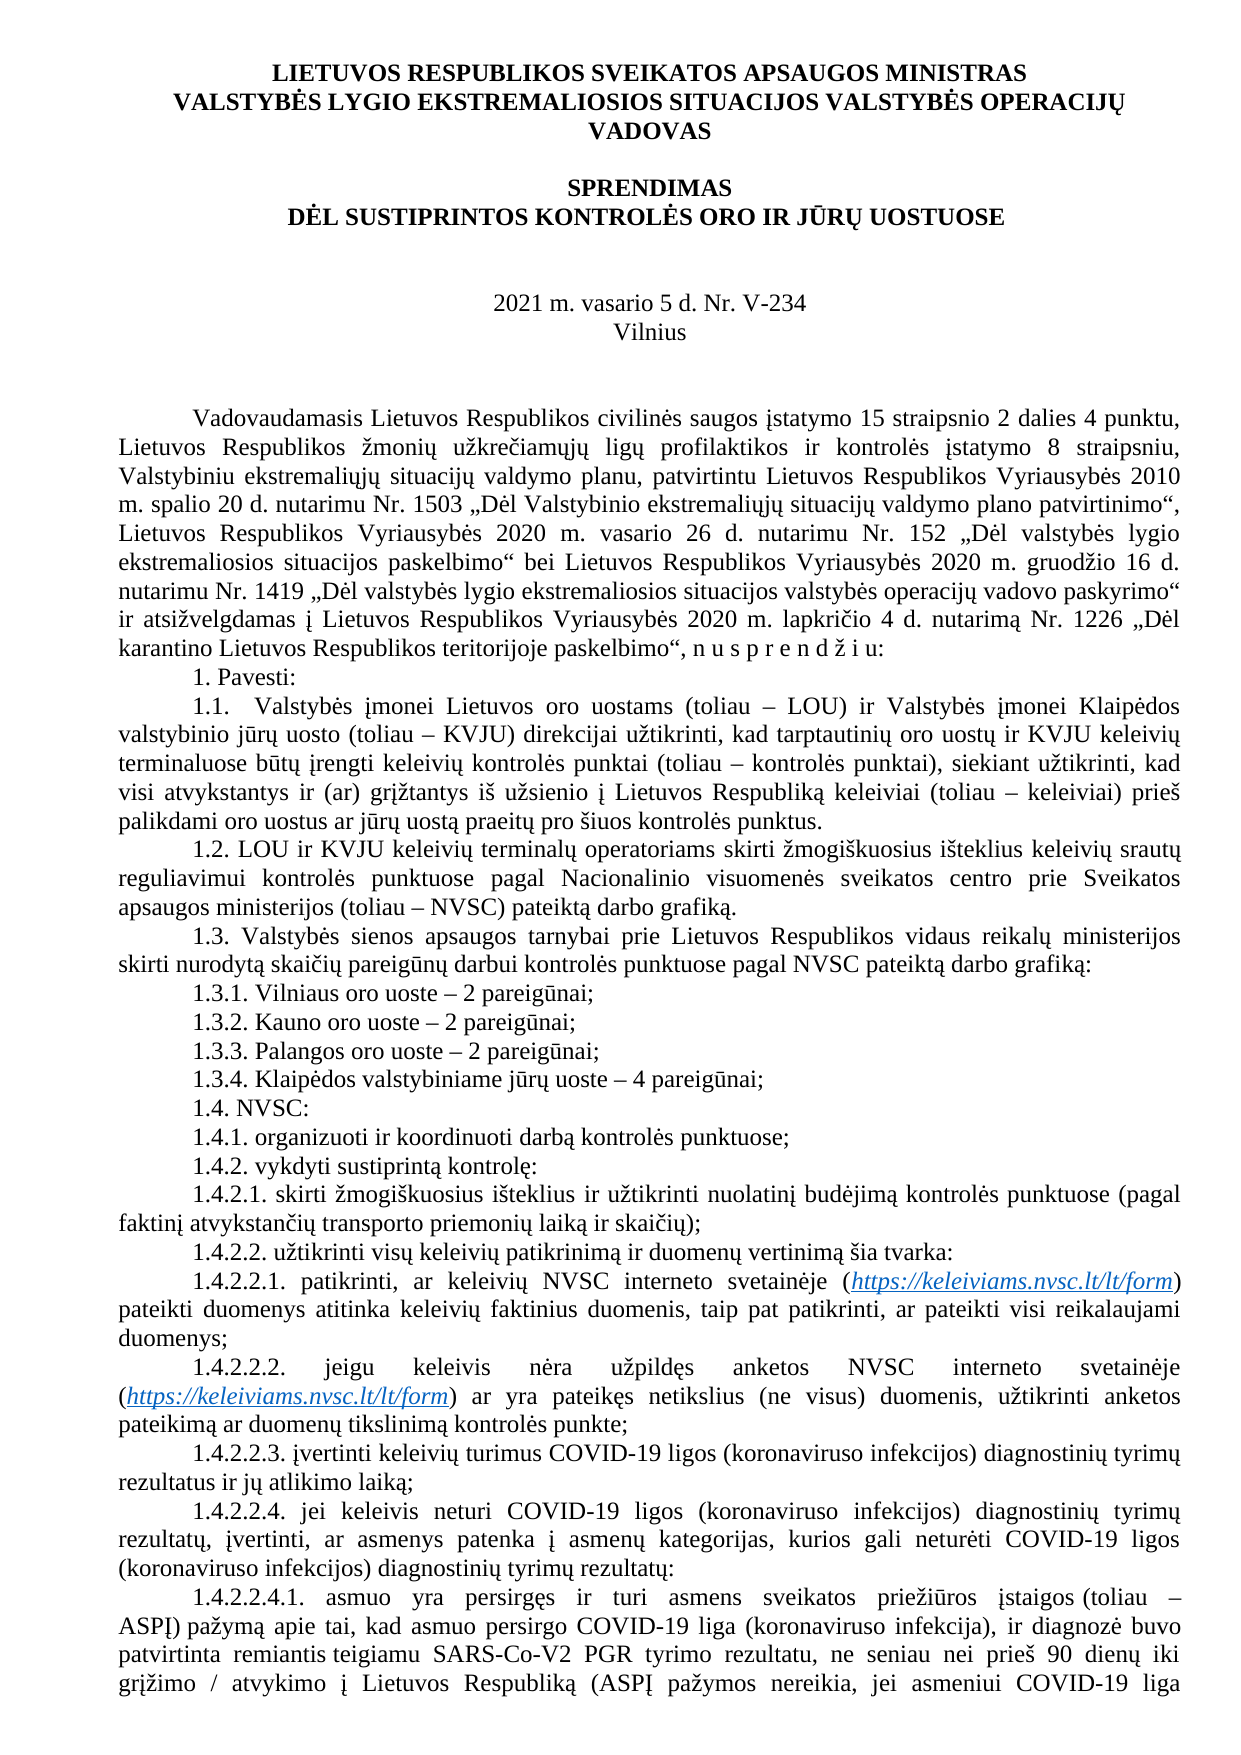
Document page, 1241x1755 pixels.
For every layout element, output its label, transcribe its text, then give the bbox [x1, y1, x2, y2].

text SPRENDIMAS [118, 173, 1181, 202]
text 1.3.3. Palangos oro uoste – 2 pareigūnai; [118, 1036, 1181, 1064]
text Vilnius [118, 317, 1181, 346]
text VALSTYBĖS LYGIO EKSTREMALIOSIOS SITUACIJOS VALSTYBĖS OPERACIJŲ VADOVAS [118, 87, 1181, 144]
text DĖL SUSTIPRINTOS KONTROLĖS ORO IR JŪRŲ UOSTUOSE [118, 202, 1181, 231]
text 1.1. Valstybės įmonei Lietuvos oro uostams (toliau – LOU) ir Valstybės įmonei Klaipėdos valstybinio jūrų uosto (toliau – KVJU) direkcijai užtikrinti, kad tarptautinių oro uostų ir KVJU keleivių terminaluose būtų įrengti keleivių kontrolės punktai (toliau – kontrolės punktai), siekiant užtikrinti, kad visi atvykstantys ir (ar) grįžtantys iš užsienio į Lietuvos Respubliką keleiviai (toliau – keleiviai) prieš palikdami oro uostus ar jūrų uostą praeitų pro šiuos kontrolės punktus. [118, 691, 1181, 834]
text 1.4.2.2.3. įvertinti keleivių turimus COVID-19 ligos (koronaviruso infekcijos) diagnostinių tyrimų rezultatus ir jų atlikimo laiką; [118, 1438, 1181, 1496]
text 1.3. Valstybės sienos apsaugos tarnybai prie Lietuvos Respublikos vidaus reikalų ministerijos skirti nurodytą skaičių pareigūnų darbui kontrolės punktuose pagal NVSC pateiktą darbo grafiką: [118, 921, 1181, 978]
text 1.4. NVSC: [118, 1093, 1181, 1122]
text 1.4.2.2. užtikrinti visų keleivių patikrinimą ir duomenų vertinimą šia tvarka: [118, 1237, 1181, 1266]
text 1.2. LOU ir KVJU keleivių terminalų operatoriams skirti žmogiškuosius išteklius keleivių srautų reguliavimui kontrolės punktuose pagal Nacionalinio visuomenės sveikatos centro prie Sveikatos apsaugos ministerijos (toliau – NVSC) pateiktą darbo grafiką. [118, 834, 1181, 921]
text 1.3.2. Kauno oro uoste – 2 pareigūnai; [118, 1007, 1181, 1036]
text 1.3.1. Vilniaus oro uoste – 2 pareigūnai; [118, 978, 1181, 1007]
text 1.4.2.2.2. jeigu keleivis nėra užpildęs anketos NVSC interneto svetainėje (https://keleiviams.nvsc.lt/lt/form) ar yra pateikęs netikslius (ne visus) duomenis, užtikrinti anketos pateikimą ar duomenų tikslinimą kontrolės punkte; [118, 1352, 1181, 1438]
text 1.3.4. Klaipėdos valstybiniame jūrų uoste – 4 pareigūnai; [118, 1064, 1181, 1093]
text 1.4.2.1. skirti žmogiškuosius išteklius ir užtikrinti nuolatinį budėjimą kontrolės punktuose (pagal faktinį atvykstančių transporto priemonių laiką ir skaičių); [118, 1179, 1181, 1237]
text Vadovaudamasis Lietuvos Respublikos civilinės saugos įstatymo 15 straipsnio 2 dalies 4 punktu, Lietuvos Respublikos žmonių užkrečiamųjų ligų profilaktikos ir kontrolės įstatymo 8 straipsniu, Valstybiniu ekstremaliųjų situacijų valdymo planu, patvirtintu Lietuvos Respublikos Vyriausybės 2010 m. spalio 20 d. nutarimu Nr. 1503 „Dėl Valstybinio ekstremaliųjų situacijų valdymo plano patvirtinimo“, Lietuvos Respublikos Vyriausybės 2020 m. vasario 26 d. nutarimu Nr. 152 „Dėl valstybės lygio ekstremaliosios situacijos paskelbimo“ bei Lietuvos Respublikos Vyriausybės 2020 m. gruodžio 16 d. nutarimu Nr. 1419 „Dėl valstybės lygio ekstremaliosios situacijos valstybės operacijų vadovo paskyrimo“ ir atsižvelgdamas į Lietuvos Respublikos Vyriausybės 2020 m. lapkričio 4 d. nutarimą Nr. 1226 „Dėl karantino Lietuvos Respublikos teritorijoje paskelbimo“, n u s p r e n d ž i u: [118, 403, 1181, 662]
text 1.4.2.2.4.1. asmuo yra persirgęs ir turi asmens sveikatos priežiūros įstaigos (toliau – ASPĮ) pažymą apie tai, kad asmuo persirgo COVID-19 liga (koronaviruso infekcija), ir diagnozė buvo patvirtinta remiantis teigiamu SARS-Co-V2 PGR tyrimo rezultatu, ne seniau nei prieš 90 dienų iki grįžimo / atvykimo į Lietuvos Respubliką (ASPĮ pažymos nereikia, jei asmeniui COVID-19 liga [118, 1582, 1181, 1697]
text 1.4.2. vykdyti sustiprintą kontrolę: [118, 1151, 1181, 1179]
text 1.4.1. organizuoti ir koordinuoti darbą kontrolės punktuose; [118, 1122, 1181, 1151]
text 1.4.2.2.1. patikrinti, ar keleivių NVSC interneto svetainėje (https://keleiviams.nvsc.lt/lt/form) pateikti duomenys atitinka keleivių faktinius duomenis, taip pat patikrinti, ar pateikti visi reikalaujami duomenys; [118, 1266, 1181, 1352]
text 1. Pavesti: [118, 662, 1181, 691]
text 2021 m. vasario 5 d. Nr. V-234 [118, 288, 1181, 317]
text 1.4.2.2.4. jei keleivis neturi COVID-19 ligos (koronaviruso infekcijos) diagnostinių tyrimų rezultatų, įvertinti, ar asmenys patenka į asmenų kategorijas, kurios gali neturėti COVID-19 ligos (koronaviruso infekcijos) diagnostinių tyrimų rezultatų: [118, 1496, 1181, 1582]
text LIETUVOS RESPUBLIKOS SVEIKATOS APSAUGOS MINISTRAS [118, 58, 1181, 87]
